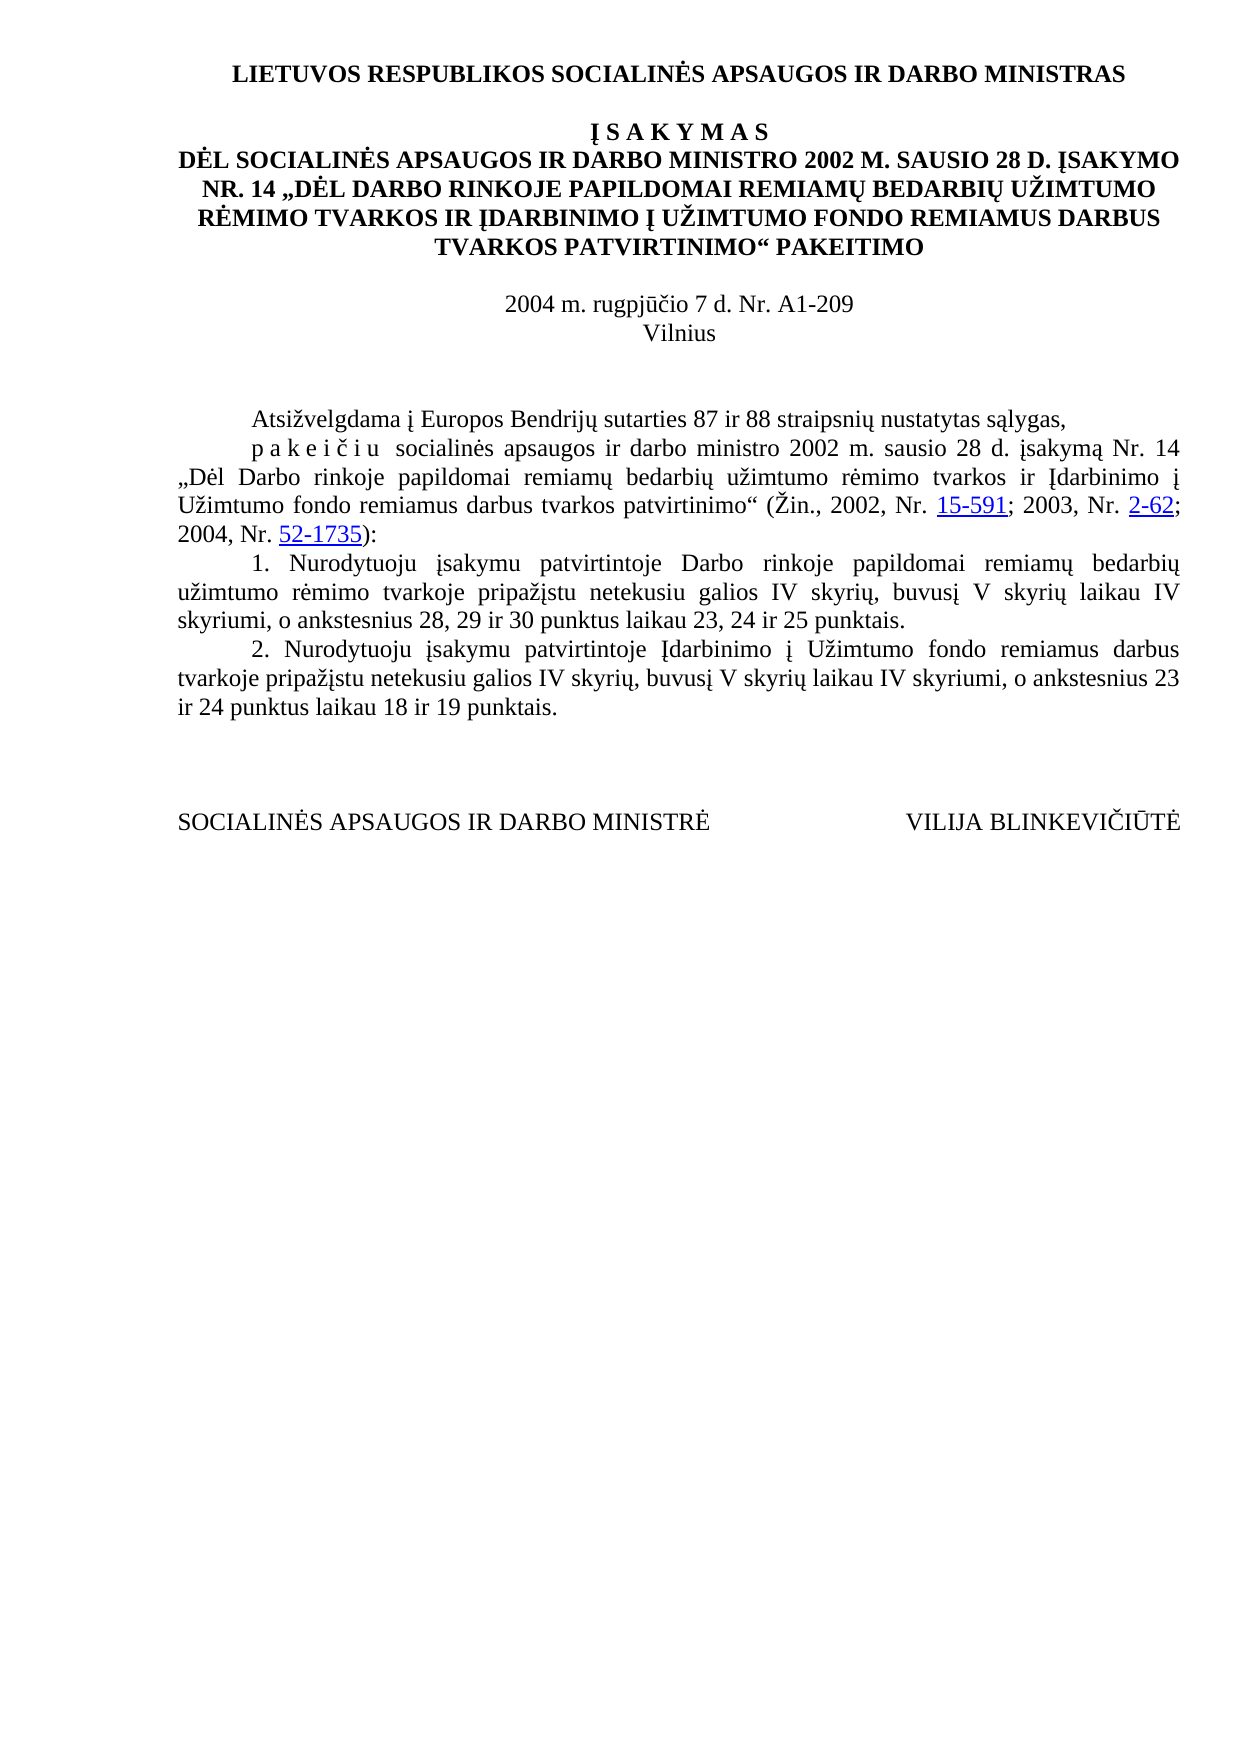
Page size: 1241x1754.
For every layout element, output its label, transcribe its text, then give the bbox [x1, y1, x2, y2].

text 2. Nurodytuoju įsakymu patvirtintoje Įdarbinimo į Užimtumo fondo remiamus darbus tvarkoje pripažįstu netekusiu galios IV skyrių, buvusį V skyrių laikau IV skyriumi, o ankstesnius 23 ir 24 punktus laikau 18 ir 19 punktais. [177, 634, 1181, 720]
text Vilnius [177, 318, 1181, 347]
text Į S A K Y M A S [177, 117, 1181, 145]
text 1. Nurodytuoju įsakymu patvirtintoje Darbo rinkoje papildomai remiamų bedarbių užimtumo rėmimo tvarkoje pripažįstu netekusiu galios IV skyrių, buvusį V skyrių laikau IV skyriumi, o ankstesnius 28, 29 ir 30 punktus laikau 23, 24 ir 25 punktais. [177, 548, 1181, 634]
text LIETUVOS RESPUBLIKOS SOCIALINĖS APSAUGOS IR DARBO MINISTRAS [177, 59, 1181, 88]
text pakeičiu socialinės apsaugos ir darbo ministro 2002 m. sausio 28 d. įsakymą Nr. 14 „Dėl Darbo rinkoje papildomai remiamų bedarbių užimtumo rėmimo tvarkos ir Įdarbinimo į Užimtumo fondo remiamus darbus tvarkos patvirtinimo“ (Žin., 2002, Nr. 15-591; 2003, Nr. 2-62; 2004, Nr. 52-1735): [177, 433, 1181, 548]
text Atsižvelgdama į Europos Bendrijų sutarties 87 ir 88 straipsnių nustatytas sąlygas, [177, 404, 1181, 433]
text SOCIALINĖS APSAUGOS IR DARBO Ministrė Vilija Blinkevičiūtė [177, 807, 1181, 835]
text 2004 m. rugpjūčio 7 d. Nr. A1-209 [177, 289, 1181, 318]
text DĖL SOCIALINĖS APSAUGOS IR DARBO MINISTRO 2002 M. SAUSIO 28 D. ĮSAKYMO NR. 14 „DĖL DARBO RINKOJE PAPILDOMAI REMIAMŲ BEDARBIŲ UŽIMTUMO RĖMIMO TVARKOS IR ĮDARBINIMO Į UŽIMTUMO FONDO REMIAMUS DARBUS TVARKOS PATVIRTINIMO“ PAKEITIMO [177, 145, 1181, 260]
